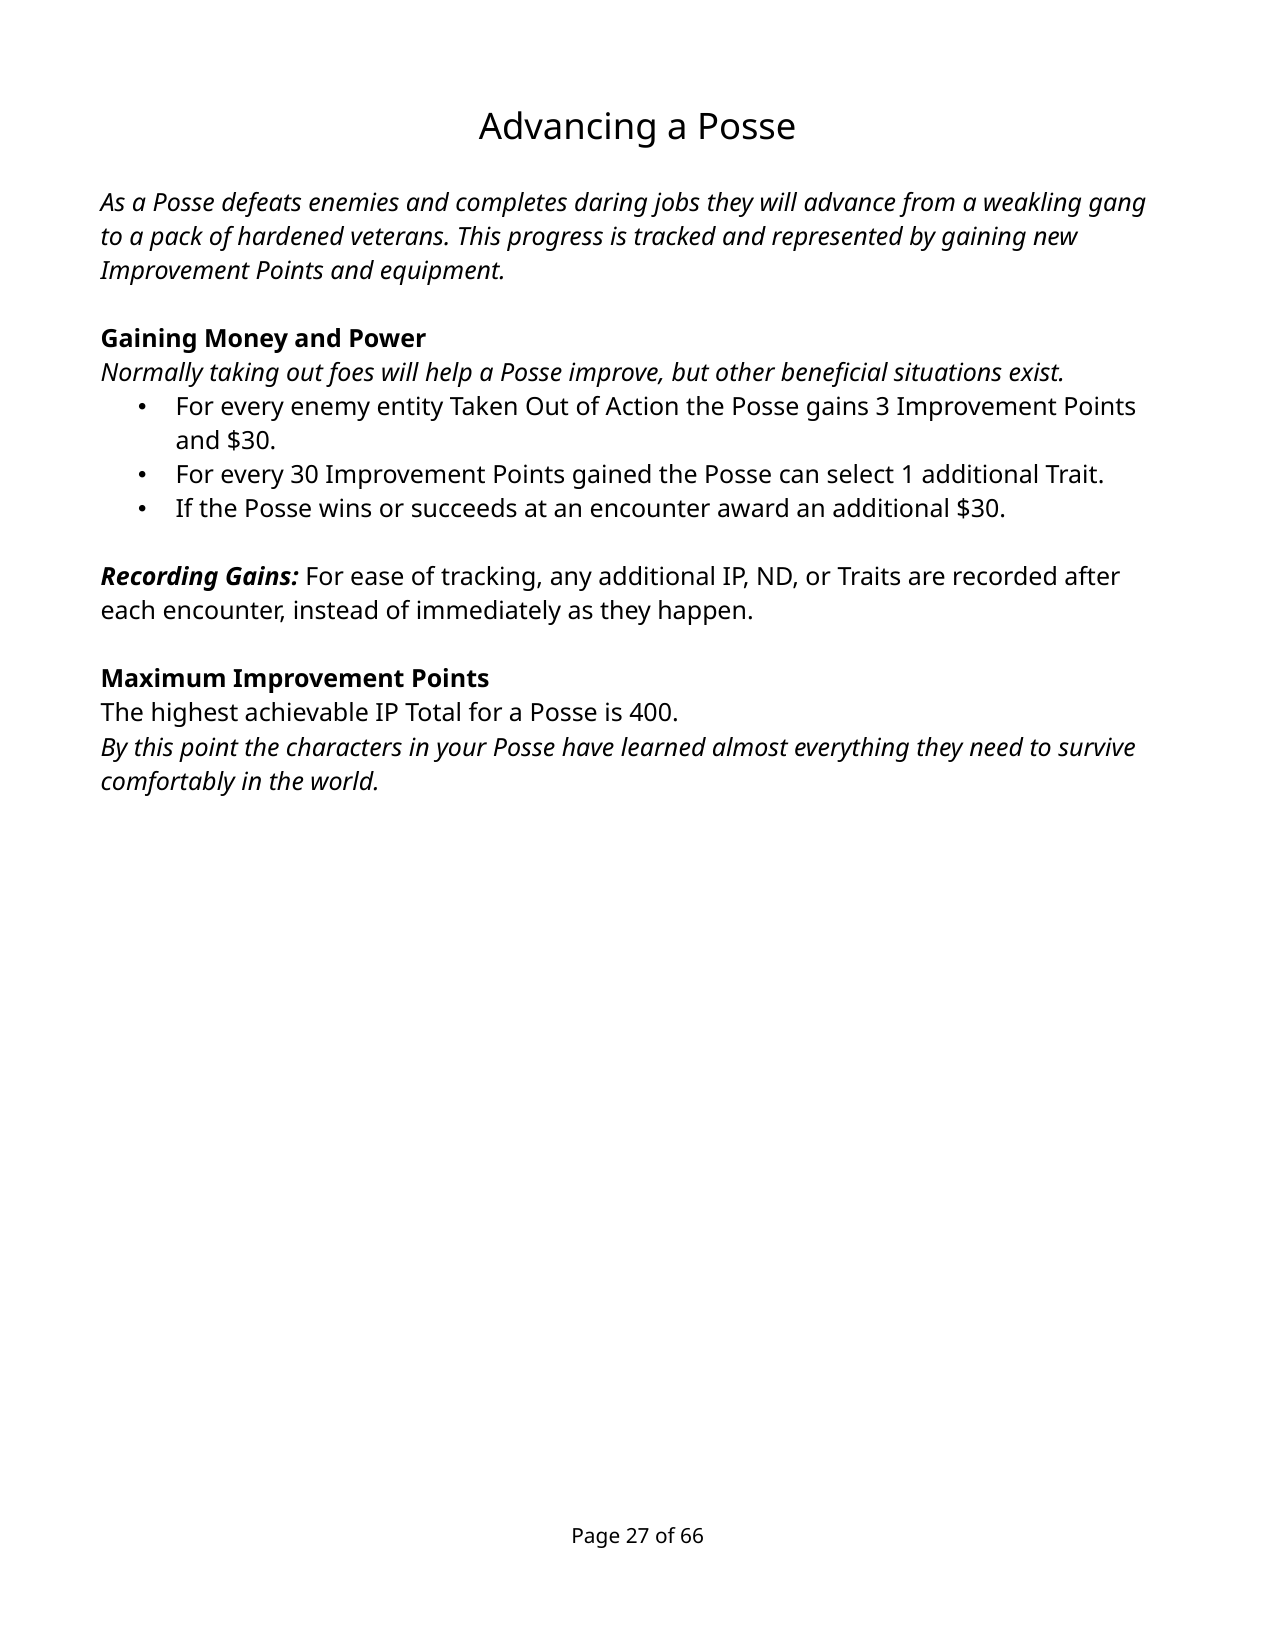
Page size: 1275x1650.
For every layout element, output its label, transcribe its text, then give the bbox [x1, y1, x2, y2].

text The highest achievable IP Total for a Posse is 400. [100, 695, 1174, 729]
text Recording Gains: For ease of tracking, any additional IP, ND, or Traits are recorded after each encounter, instead of immediately as they happen. [100, 559, 1174, 627]
text Normally taking out foes will help a Posse improve, but other beneficial situations exist. [100, 354, 1174, 388]
list For every enemy entity Taken Out of Action the Posse gains 3 Improvement Points and $30. [138, 388, 1174, 457]
subtitle Advancing a Posse [100, 100, 1174, 150]
list For every 30 Improvement Points gained the Posse can select 1 additional Trait. [138, 457, 1174, 491]
text By this point the characters in your Posse have learned almost everything they need to survive comfortably in the world. [100, 729, 1174, 797]
subtitle Maximum Improvement Points [100, 661, 1174, 695]
list If the Posse wins or succeeds at an encounter award an additional $30. [138, 491, 1174, 525]
text As a Posse defeats enemies and completes daring jobs they will advance from a weakling gang to a pack of hardened veterans. This progress is tracked and represented by gaining new Improvement Points and equipment. [100, 184, 1174, 286]
subtitle Gaining Money and Power [100, 320, 1174, 354]
